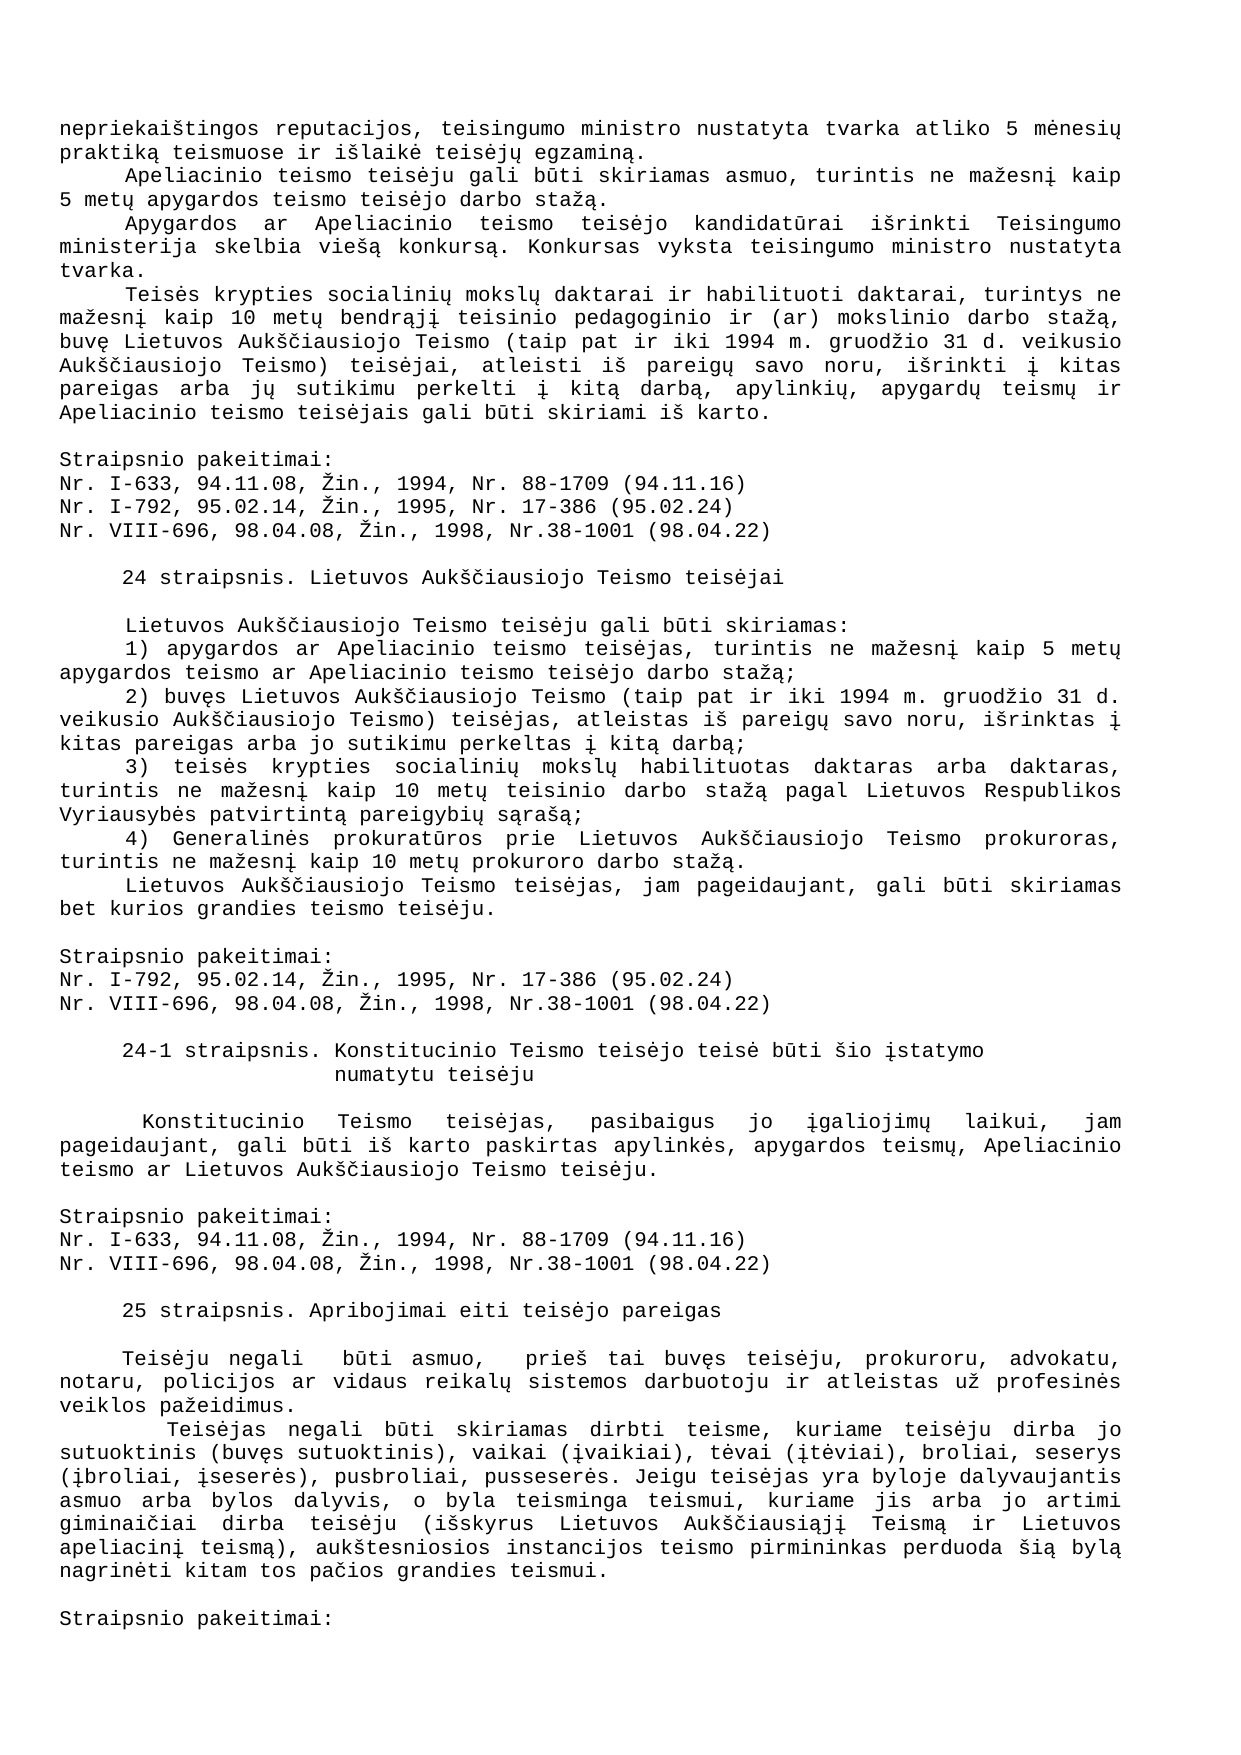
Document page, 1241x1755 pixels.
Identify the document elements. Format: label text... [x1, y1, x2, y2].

text Nr. I-792, 95.02.14, Žin., 1995, Nr. 17-386 (95.02.24) [59, 969, 1122, 993]
text Nr. I-633, 94.11.08, Žin., 1994, Nr. 88-1709 (94.11.16) [59, 1229, 1122, 1253]
text Nr. VIII-696, 98.04.08, Žin., 1998, Nr.38-1001 (98.04.22) [59, 993, 1122, 1017]
text Nr. I-633, 94.11.08, Žin., 1994, Nr. 88-1709 (94.11.16) [59, 473, 1122, 496]
text Teisėjas negali būti skiriamas dirbti teisme, kuriame teisėju dirba jo sutuoktinis (buvęs sutuoktinis), vaikai (įvaikiai), tėvai (įtėviai), broliai, seserys (įbroliai, įseserės), pusbroliai, pusseserės. Jeigu teisėjas yra byloje dalyvaujantis asmuo arba bylos dalyvis, o byla teisminga teismui, kuriame jis arba jo artimi giminaičiai dirba teisėju (išskyrus Lietuvos Aukščiausiąjį Teismą ir Lietuvos apeliacinį teismą), aukštesniosios instancijos teismo pirmininkas perduoda šią bylą nagrinėti kitam tos pačios grandies teismui. [59, 1419, 1122, 1584]
text Lietuvos Aukščiausiojo Teismo teisėju gali būti skiriamas: [59, 615, 1122, 638]
text Straipsnio pakeitimai: [59, 1608, 1122, 1631]
text Konstitucinio Teismo teisėjas, pasibaigus jo įgaliojimų laikui, jam pageidaujant, gali būti iš karto paskirtas apylinkės, apygardos teismų, Apeliacinio teismo ar Lietuvos Aukščiausiojo Teismo teisėju. [59, 1111, 1122, 1182]
text 1) apygardos ar Apeliacinio teismo teisėjas, turintis ne mažesnį kaip 5 metų apygardos teismo ar Apeliacinio teismo teisėjo darbo stažą; [59, 638, 1122, 686]
text 24-1 straipsnis. Konstitucinio Teismo teisėjo teisė būti šio įstatymo [59, 1040, 1122, 1064]
text Straipsnio pakeitimai: [59, 946, 1122, 969]
text numatytu teisėju [59, 1064, 1122, 1088]
text Nr. VIII-696, 98.04.08, Žin., 1998, Nr.38-1001 (98.04.22) [59, 1253, 1122, 1277]
text Straipsnio pakeitimai: [59, 1206, 1122, 1229]
text Nr. VIII-696, 98.04.08, Žin., 1998, Nr.38-1001 (98.04.22) [59, 520, 1122, 544]
text nepriekaištingos reputacijos, teisingumo ministro nustatyta tvarka atliko 5 mėnesių praktiką teismuose ir išlaikė teisėjų egzaminą. [59, 118, 1122, 165]
text 24 straipsnis. Lietuvos Aukščiausiojo Teismo teisėjai [59, 567, 1122, 591]
text Lietuvos Aukščiausiojo Teismo teisėjas, jam pageidaujant, gali būti skiriamas bet kurios grandies teismo teisėju. [59, 875, 1122, 922]
text 4) Generalinės prokuratūros prie Lietuvos Aukščiausiojo Teismo prokuroras, turintis ne mažesnį kaip 10 metų prokuroro darbo stažą. [59, 827, 1122, 875]
text 2) buvęs Lietuvos Aukščiausiojo Teismo (taip pat ir iki 1994 m. gruodžio 31 d. veikusio Aukščiausiojo Teismo) teisėjas, atleistas iš pareigų savo noru, išrinktas į kitas pareigas arba jo sutikimu perkeltas į kitą darbą; [59, 686, 1122, 757]
text Teisės krypties socialinių mokslų daktarai ir habilituoti daktarai, turintys ne mažesnį kaip 10 metų bendrąjį teisinio pedagoginio ir (ar) mokslinio darbo stažą, buvę Lietuvos Aukščiausiojo Teismo (taip pat ir iki 1994 m. gruodžio 31 d. veikusio Aukščiausiojo Teismo) teisėjai, atleisti iš pareigų savo noru, išrinkti į kitas pareigas arba jų sutikimu perkelti į kitą darbą, apylinkių, apygardų teismų ir Apeliacinio teismo teisėjais gali būti skiriami iš karto. [59, 284, 1122, 426]
text Apygardos ar Apeliacinio teismo teisėjo kandidatūrai išrinkti Teisingumo ministerija skelbia viešą konkursą. Konkursas vyksta teisingumo ministro nustatyta tvarka. [59, 213, 1122, 284]
text Straipsnio pakeitimai: [59, 449, 1122, 473]
text Apeliacinio teismo teisėju gali būti skiriamas asmuo, turintis ne mažesnį kaip 5 metų apygardos teismo teisėjo darbo stažą. [59, 165, 1122, 213]
text 3) teisės krypties socialinių mokslų habilituotas daktaras arba daktaras, turintis ne mažesnį kaip 10 metų teisinio darbo stažą pagal Lietuvos Respublikos Vyriausybės patvirtintą pareigybių sąrašą; [59, 757, 1122, 827]
text Nr. I-792, 95.02.14, Žin., 1995, Nr. 17-386 (95.02.24) [59, 496, 1122, 520]
text Teisėju negali būti asmuo, prieš tai buvęs teisėju, prokuroru, advokatu, notaru, policijos ar vidaus reikalų sistemos darbuotoju ir atleistas už profesinės veiklos pažeidimus. [59, 1348, 1122, 1419]
text 25 straipsnis. Apribojimai eiti teisėjo pareigas [59, 1300, 1122, 1324]
